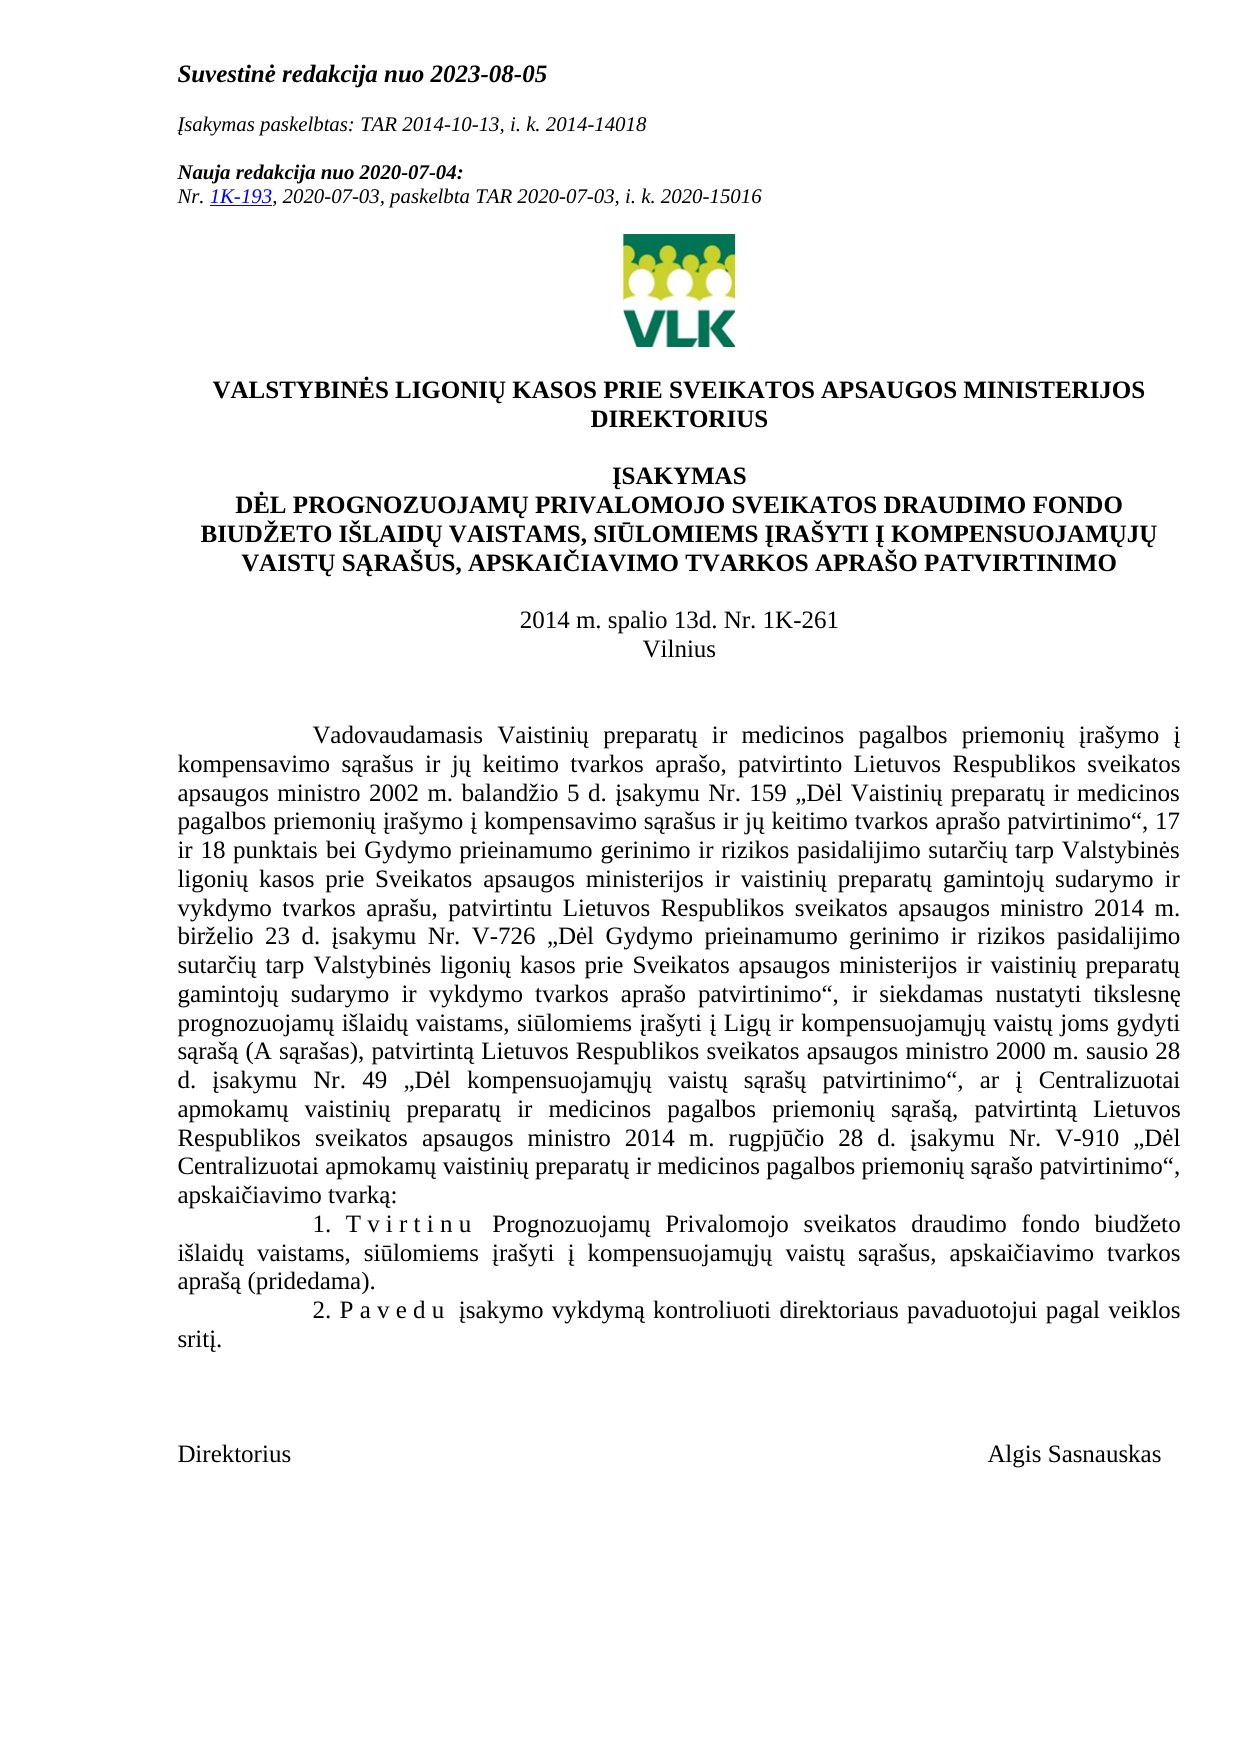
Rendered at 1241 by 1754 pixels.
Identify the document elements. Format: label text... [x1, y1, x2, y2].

text ĮSAKYMAS [177, 461, 1181, 490]
text DĖL PROGNOZUOJAMŲ PRIVALOMOJO SVEIKATOS DRAUDIMO FONDO BIUDŽETO IŠLAIDŲ VAISTAMS, SIŪLOMIEMS ĮRAŠYTI Į KOMPENSUOJAMŲJŲ VAISTŲ SĄRAŠUS, APSKAIČIAVIMO TVARKOS APRAŠO PATVIRTINIMO [177, 490, 1181, 576]
text Nauja redakcija nuo 2020-07-04: [177, 160, 1181, 184]
text Vadovaudamasis Vaistinių preparatų ir medicinos pagalbos priemonių įrašymo į kompensavimo sąrašus ir jų keitimo tvarkos aprašo, patvirtinto Lietuvos Respublikos sveikatos apsaugos ministro 2002 m. balandžio 5 d. įsakymu Nr. 159 „Dėl Vaistinių preparatų ir medicinos pagalbos priemonių įrašymo į kompensavimo sąrašus ir jų keitimo tvarkos aprašo patvirtinimo“, 17 ir 18 punktais bei Gydymo prieinamumo gerinimo ir rizikos pasidalijimo sutarčių tarp Valstybinės ligonių kasos prie Sveikatos apsaugos ministerijos ir vaistinių preparatų gamintojų sudarymo ir vykdymo tvarkos aprašu, patvirtintu Lietuvos Respublikos sveikatos apsaugos ministro 2014 m. birželio 23 d. įsakymu Nr. V-726 „Dėl Gydymo prieinamumo gerinimo ir rizikos pasidalijimo sutarčių tarp Valstybinės ligonių kasos prie Sveikatos apsaugos ministerijos ir vaistinių preparatų gamintojų sudarymo ir vykdymo tvarkos aprašo patvirtinimo“, ir siekdamas nustatyti tikslesnę prognozuojamų išlaidų vaistams, siūlomiems įrašyti į Ligų ir kompensuojamųjų vaistų joms gydyti sąrašą (A sąrašas), patvirtintą Lietuvos Respublikos sveikatos apsaugos ministro 2000 m. sausio 28 d. įsakymu Nr. 49 „Dėl kompensuojamųjų vaistų sąrašų patvirtinimo“, ar į Centralizuotai apmokamų vaistinių preparatų ir medicinos pagalbos priemonių sąrašą, patvirtintą Lietuvos Respublikos sveikatos apsaugos ministro 2014 m. rugpjūčio 28 d. įsakymu Nr. V-910 „Dėl Centralizuotai apmokamų vaistinių preparatų ir medicinos pagalbos priemonių sąrašo patvirtinimo“, apskaičiavimo tvarką: [177, 720, 1181, 1209]
text Suvestinė redakcija nuo 2023-08-05 [177, 59, 1181, 88]
text Įsakymas paskelbtas: TAR 2014-10-13, i. k. 2014-14018 [177, 112, 1181, 136]
text Vilnius [177, 634, 1181, 663]
text 1. Tvirtinu Prognozuojamų Privalomojo sveikatos draudimo fondo biudžeto išlaidų vaistams, siūlomiems įrašyti į kompensuojamųjų vaistų sąrašus, apskaičiavimo tvarkos aprašą (pridedama). [177, 1209, 1181, 1295]
text VALSTYBINĖS LIGONIŲ KASOS PRIE SVEIKATOS APSAUGOS MINISTERIJOS DIREKTORIUS [177, 375, 1181, 433]
text 2. Pavedu įsakymo vykdymą kontroliuoti direktoriaus pavaduotojui pagal veiklos sritį. [177, 1295, 1181, 1353]
text 2014 m. spalio 13d. Nr. 1K-261 [177, 605, 1181, 634]
text Nr. 1K-193, 2020-07-03, paskelbta TAR 2020-07-03, i. k. 2020-15016 [177, 184, 1181, 208]
text Direktorius Algis Sasnauskas [177, 1439, 1181, 1468]
